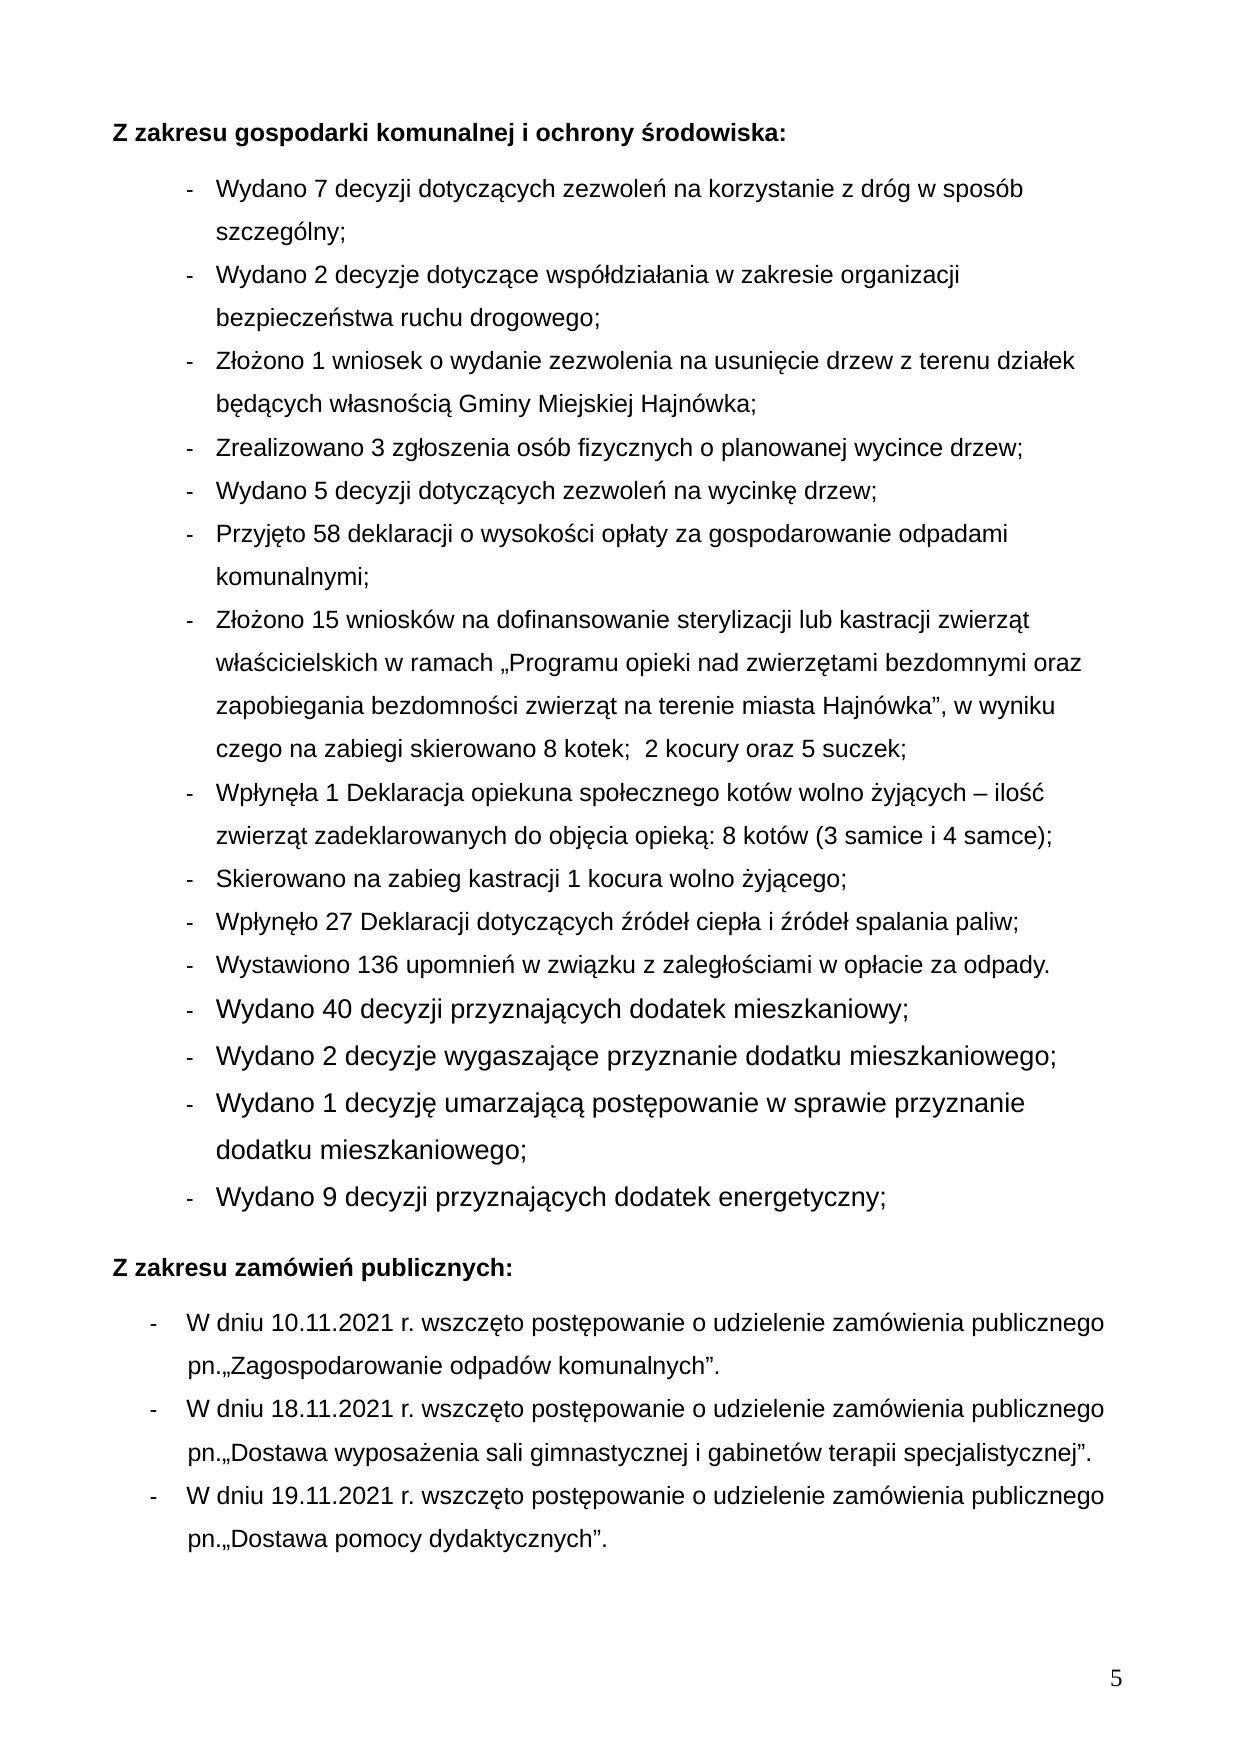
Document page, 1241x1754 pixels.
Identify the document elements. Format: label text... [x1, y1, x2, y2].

list Skierowano na zabieg kastracji 1 kocura wolno żyjącego; [186, 864, 1128, 892]
subtitle Z zakresu gospodarki komunalnej i ochrony środowiska: [112, 118, 1128, 147]
list Wydano 40 decyzji przyznających dodatek mieszkaniowy; [186, 993, 1128, 1024]
list Złożono 15 wniosków na dofinansowanie sterylizacji lub kastracji zwierząt właścicielskich w ramach „Programu opieki nad zwierzętami bezdomnymi oraz zapobiegania bezdomności zwierząt na terenie miasta Hajnówka”, w wyniku czego na zabiegi skierowano 8 kotek; 2 kocury oraz 5 suczek; [186, 605, 1128, 763]
list W dniu 10.11.2021 r. wszczęto postępowanie o udzielenie zamówienia publicznego pn.„Zagospodarowanie odpadów komunalnych”. [150, 1308, 1128, 1380]
list Wystawiono 136 upomnień w związku z zaległościami w opłacie za odpady. [186, 950, 1128, 979]
list Wpłynęło 27 Deklaracji dotyczących źródeł ciepła i źródeł spalania paliw; [186, 907, 1128, 936]
list Wydano 9 decyzji przyznających dodatek energetyczny; [186, 1181, 1128, 1212]
list Wydano 1 decyzję umarzającą postępowanie w sprawie przyznanie dodatku mieszkaniowego; [186, 1087, 1128, 1165]
list W dniu 18.11.2021 r. wszczęto postępowanie o udzielenie zamówienia publicznego pn.„Dostawa wyposażenia sali gimnastycznej i gabinetów terapii specjalistycznej”. [150, 1394, 1128, 1466]
list Wydano 7 decyzji dotyczących zezwoleń na korzystanie z dróg w sposób szczególny; [186, 174, 1128, 246]
list Przyjęto 58 deklaracji o wysokości opłaty za gospodarowanie odpadami komunalnymi; [186, 519, 1128, 591]
list W dniu 19.11.2021 r. wszczęto postępowanie o udzielenie zamówienia publicznego pn.„Dostawa pomocy dydaktycznych”. [150, 1481, 1128, 1552]
list Zrealizowano 3 zgłoszenia osób fizycznych o planowanej wycince drzew; [186, 432, 1128, 461]
list Wydano 2 decyzje wygaszające przyznanie dodatku mieszkaniowego; [186, 1040, 1128, 1071]
list Wpłynęła 1 Deklaracja opiekuna społecznego kotów wolno żyjących – ilość zwierząt zadeklarowanych do objęcia opieką: 8 kotów (3 samice i 4 samce); [186, 777, 1128, 849]
list Wydano 5 decyzji dotyczących zezwoleń na wycinkę drzew; [186, 476, 1128, 504]
list Wydano 2 decyzje dotyczące współdziałania w zakresie organizacji bezpieczeństwa ruchu drogowego; [186, 260, 1128, 332]
list Złożono 1 wniosek o wydanie zezwolenia na usunięcie drzew z terenu działek będących własnością Gminy Miejskiej Hajnówka; [186, 346, 1128, 418]
subtitle Z zakresu zamówień publicznych: [112, 1252, 1128, 1281]
